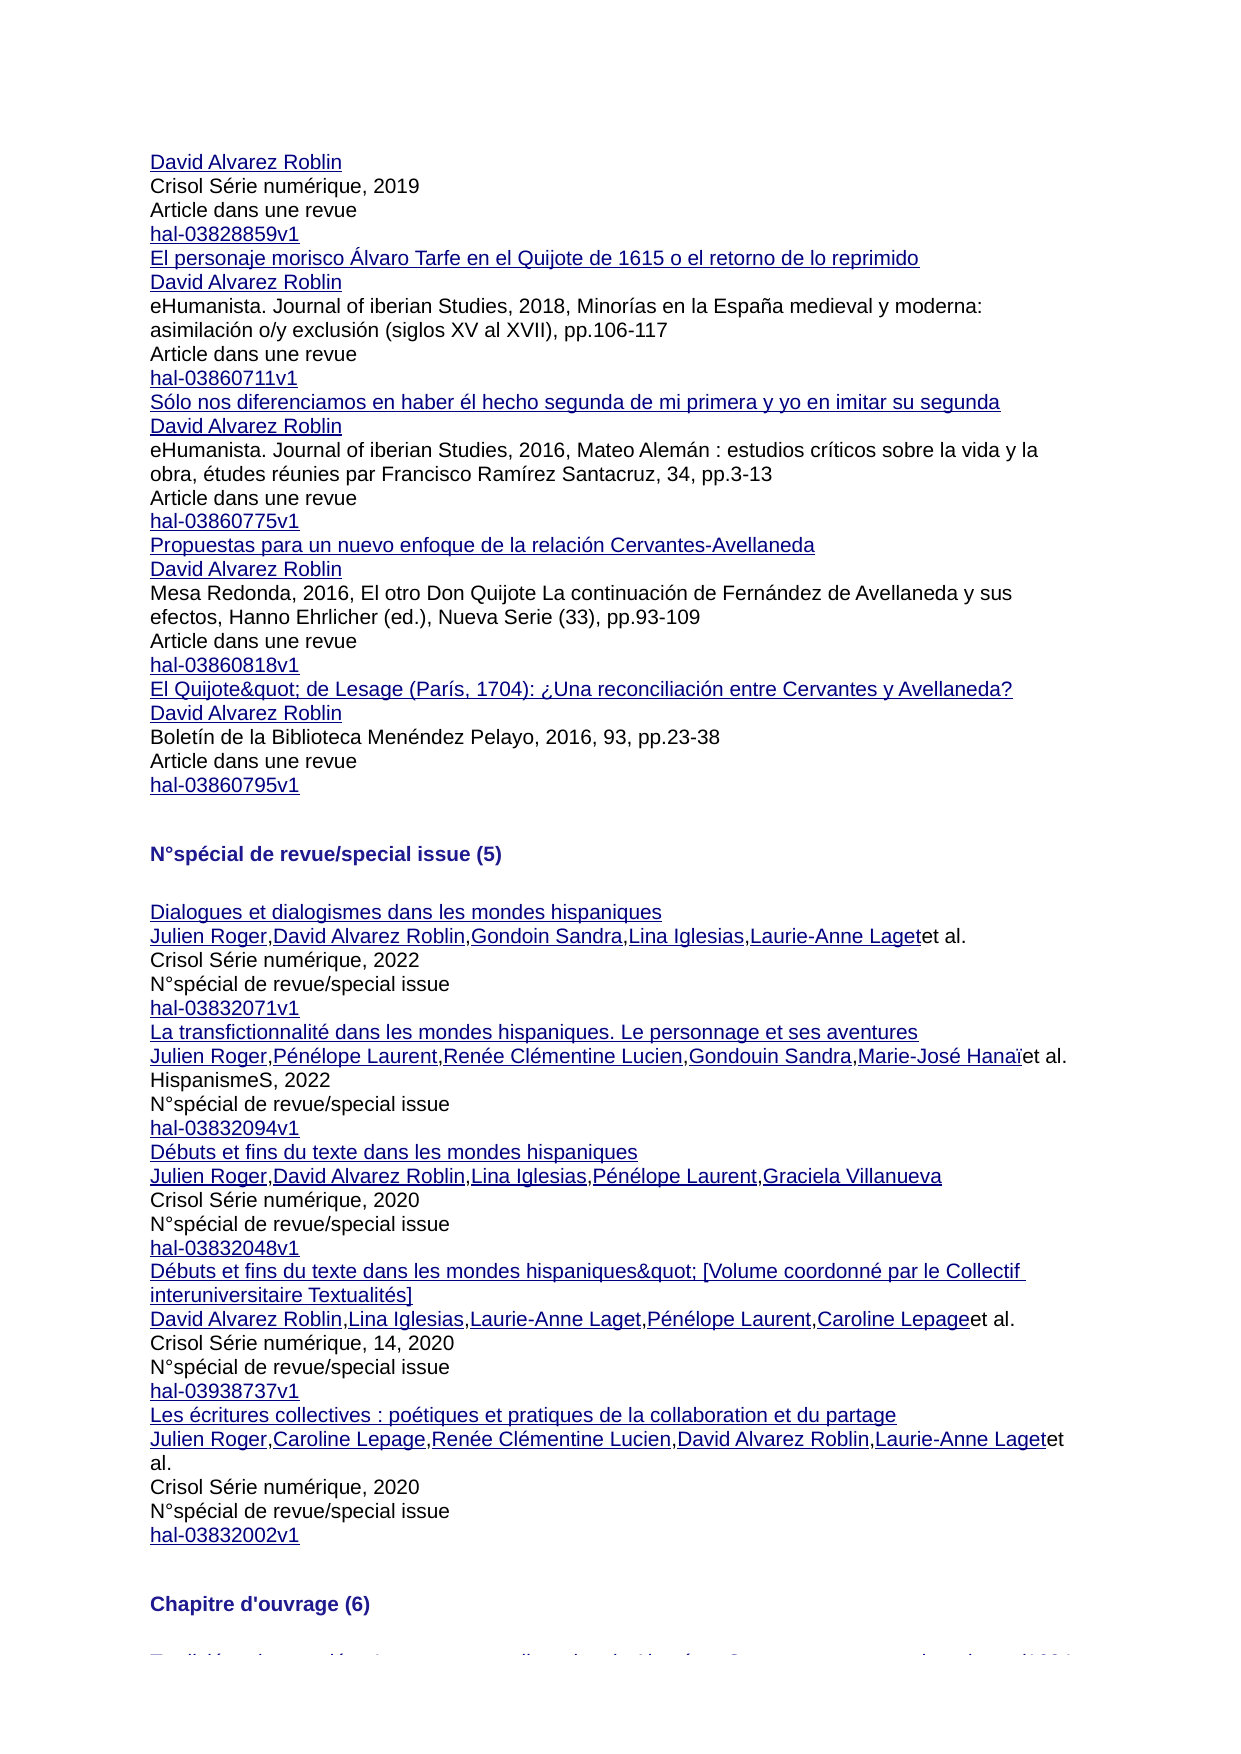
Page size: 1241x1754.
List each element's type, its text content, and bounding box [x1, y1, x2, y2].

table_cell El Quijote&quot; de Lesage (París, 1704): ¿Una reconciliación entre Cervantes y Avellaneda? David Alvarez Roblin Boletín de la Biblioteca Menéndez Pelayo, 2016, 93, pp.23-38 Article dans une revue hal-03860795v1 [150, 677, 1090, 797]
table_cell La transfictionnalité dans les mondes hispaniques. Le personnage et ses aventures Julien Roger,Pénélope Laurent,Renée Clémentine Lucien,Gondouin Sandra,Marie-José Hanaïet al. HispanismeS, 2022 N°spécial de revue/special issue hal-03832094v1 [150, 1020, 1090, 1139]
table_cell Les écritures collectives : poétiques et pratiques de la collaboration et du partage Julien Roger,Caroline Lepage,Renée Clémentine Lucien,David Alvarez Roblin,Laurie-Anne Lagetet al. Crisol Série numérique, 2020 N°spécial de revue/special issue hal-03832002v1 [150, 1403, 1090, 1547]
table_header Dialogues et dialogismes dans les mondes hispaniques Julien Roger,David Alvarez Roblin,Gondoin Sandra,Lina Iglesias,Laurie-Anne Lagetet al. Crisol Série numérique, 2022 N°spécial de revue/special issue hal-03832071v1 [150, 900, 1090, 1020]
subtitle Chapitre d'ouvrage (6) [150, 1592, 1090, 1616]
table_cell Sólo nos diferenciamos en haber él hecho segunda de mi primera y yo en imitar su segunda David Alvarez Roblin eHumanista. Journal of iberian Studies, 2016, Mateo Alemán : estudios críticos sobre la vida y la obra, études réunies par Francisco Ramírez Santacruz, 34, pp.3-13 Article dans une revue hal-03860775v1 [150, 390, 1090, 533]
table_cell Propuestas para un nuevo enfoque de la relación Cervantes-Avellaneda David Alvarez Roblin Mesa Redonda, 2016, El otro Don Quijote La continuación de Fernández de Avellaneda y sus efectos, Hanno Ehrlicher (ed.), Nueva Serie (33), pp.93-109 Article dans une revue hal-03860818v1 [150, 533, 1090, 677]
table_cell Débuts et fins du texte dans les mondes hispaniques Julien Roger,David Alvarez Roblin,Lina Iglesias,Pénélope Laurent,Graciela Villanueva Crisol Série numérique, 2020 N°spécial de revue/special issue hal-03832048v1 [150, 1140, 1090, 1259]
table_cell El personaje morisco Álvaro Tarfe en el Quijote de 1615 o el retorno de lo reprimido David Alvarez Roblin eHumanista. Journal of iberian Studies, 2018, Minorías en la España medieval y moderna: asimilación o/y exclusión (siglos XV al XVII), pp.106-117 Article dans une revue hal-03860711v1 [150, 246, 1090, 389]
table_cell Débuts et fins du texte dans les mondes hispaniques&quot; [Volume coordonné par le Collectif interuniversitaire Textualités] David Alvarez Roblin,Lina Iglesias,Laurie-Anne Laget,Pénélope Laurent,Caroline Lepageet al. Crisol Série numérique, 14, 2020 N°spécial de revue/special issue hal-03938737v1 [150, 1259, 1090, 1403]
table_cell David Alvarez Roblin Crisol Série numérique, 2019 Article dans une revue hal-03828859v1 [150, 150, 1090, 246]
subtitle N°spécial de revue/special issue (5) [150, 842, 1090, 866]
